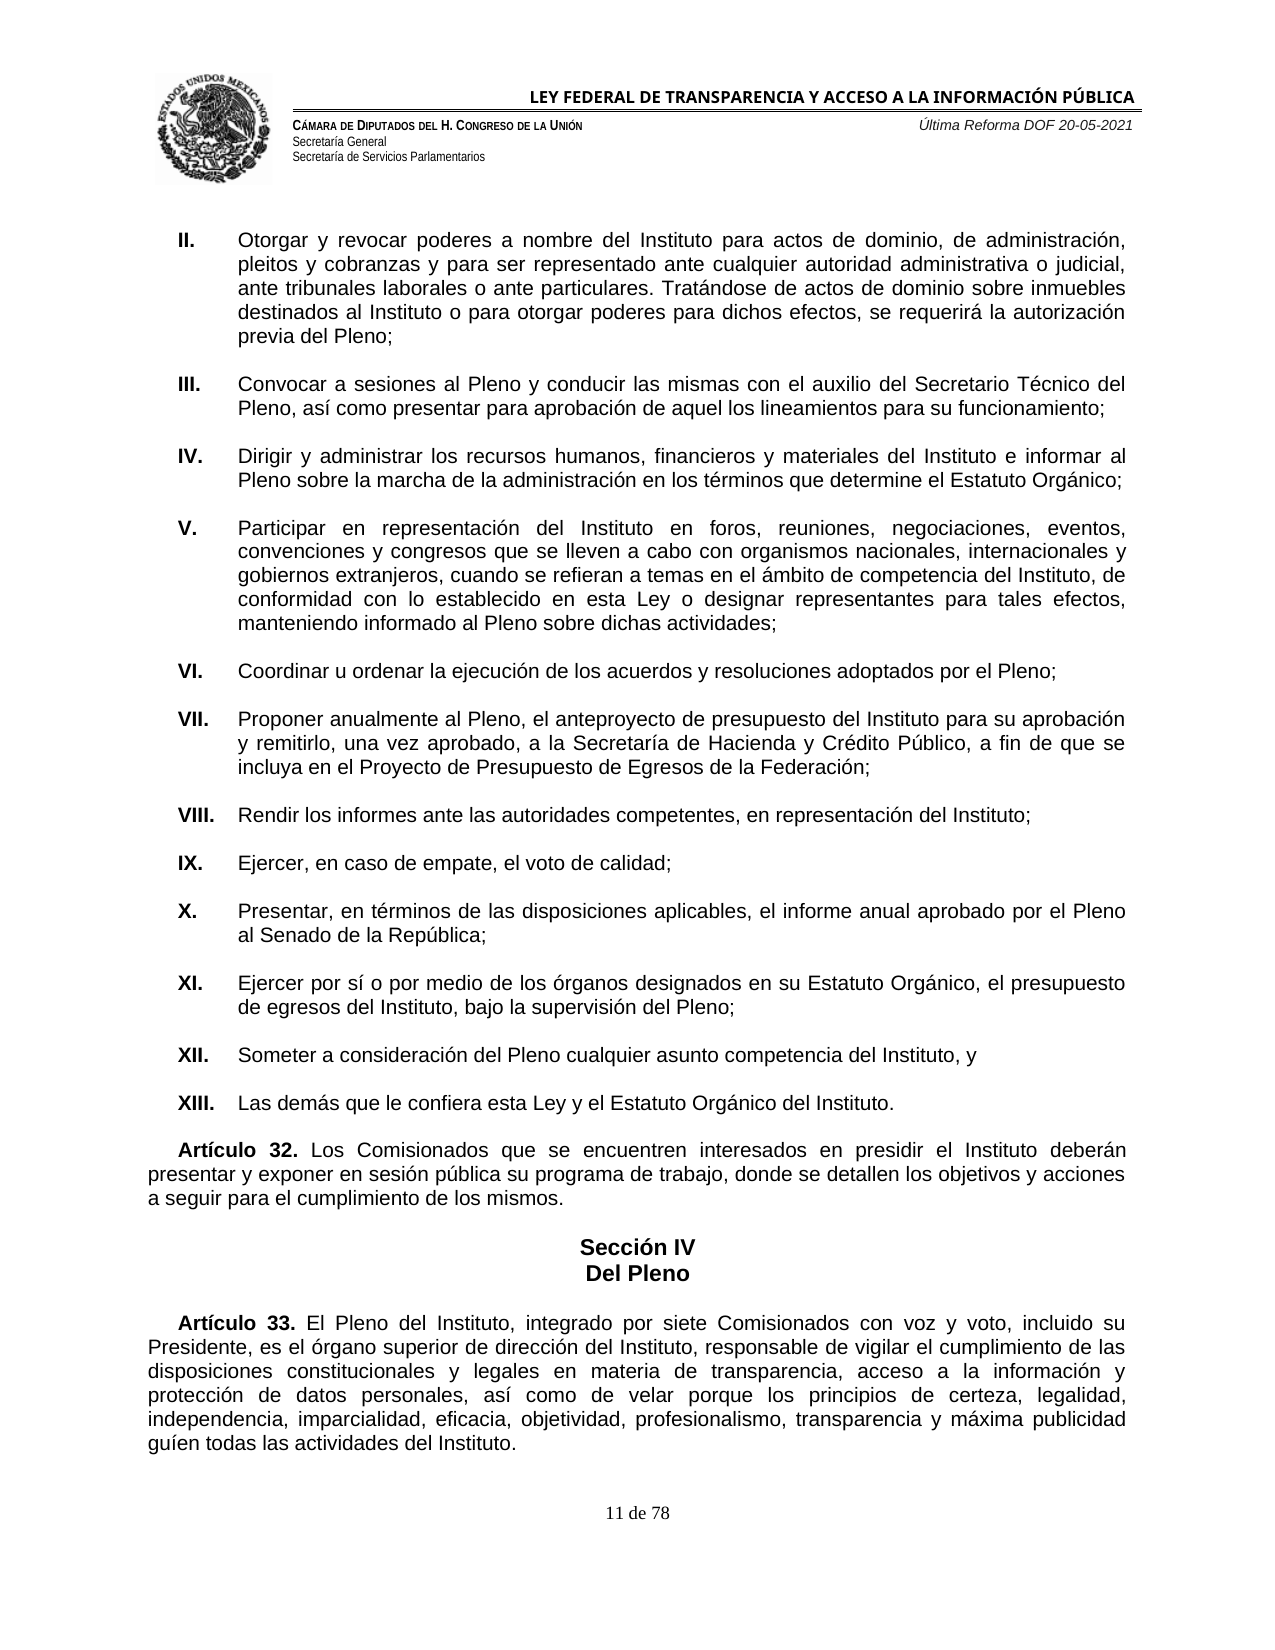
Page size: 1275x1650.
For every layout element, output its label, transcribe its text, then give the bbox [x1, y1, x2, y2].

text XI. Ejercer por sí o por medio de los órganos designados en su Estatuto Orgánico, el presupuesto de egresos del Instituto, bajo la supervisión del Pleno; [178, 971, 1127, 1018]
text Del Pleno [148, 1260, 1127, 1287]
text VIII. Rendir los informes ante las autoridades competentes, en representación del Instituto; [178, 803, 1127, 827]
text Artículo 32. Los Comisionados que se encuentren interesados en presidir el Instituto deberán presentar y exponer en sesión pública su programa de trabajo, donde se detallen los objetivos y acciones a seguir para el cumplimiento de los mismos. [148, 1138, 1127, 1210]
text VII. Proponer anualmente al Pleno, el anteproyecto de presupuesto del Instituto para su aprobación y remitirlo, una vez aprobado, a la Secretaría de Hacienda y Crédito Público, a fin de que se incluya en el Proyecto de Presupuesto de Egresos de la Federación; [178, 707, 1127, 779]
text II. Otorgar y revocar poderes a nombre del Instituto para actos de dominio, de administración, pleitos y cobranzas y para ser representado ante cualquier autoridad administrativa o judicial, ante tribunales laborales o ante particulares. Tratándose de actos de dominio sobre inmuebles destinados al Instituto o para otorgar poderes para dichos efectos, se requerirá la autorización previa del Pleno; [178, 228, 1127, 348]
text IX. Ejercer, en caso de empate, el voto de calidad; [178, 851, 1127, 875]
text VI. Coordinar u ordenar la ejecución de los acuerdos y resoluciones adoptados por el Pleno; [178, 659, 1127, 683]
text XII. Someter a consideración del Pleno cualquier asunto competencia del Instituto, y [178, 1042, 1127, 1066]
text Sección IV [148, 1234, 1127, 1260]
text XIII. Las demás que le confiera esta Ley y el Estatuto Orgánico del Instituto. [178, 1090, 1127, 1114]
text X. Presentar, en términos de las disposiciones aplicables, el informe anual aprobado por el Pleno al Senado de la República; [178, 899, 1127, 947]
text Artículo 33. El Pleno del Instituto, integrado por siete Comisionados con voz y voto, incluido su Presidente, es el órgano superior de dirección del Instituto, responsable de vigilar el cumplimiento de las disposiciones constitucionales y legales en materia de transparencia, acceso a la información y protección de datos personales, así como de velar porque los principios de certeza, legalidad, independencia, imparcialidad, eficacia, objetividad, profesionalismo, transparencia y máxima publicidad guíen todas las actividades del Instituto. [148, 1311, 1127, 1454]
text V. Participar en representación del Instituto en foros, reuniones, negociaciones, eventos, convenciones y congresos que se lleven a cabo con organismos nacionales, internacionales y gobiernos extranjeros, cuando se refieran a temas en el ámbito de competencia del Instituto, de conformidad con lo establecido en esta Ley o designar representantes para tales efectos, manteniendo informado al Pleno sobre dichas actividades; [178, 515, 1127, 635]
text III. Convocar a sesiones al Pleno y conducir las mismas con el auxilio del Secretario Técnico del Pleno, así como presentar para aprobación de aquel los lineamientos para su funcionamiento; [178, 372, 1127, 419]
text IV. Dirigir y administrar los recursos humanos, financieros y materiales del Instituto e informar al Pleno sobre la marcha de la administración en los términos que determine el Estatuto Orgánico; [178, 443, 1127, 491]
